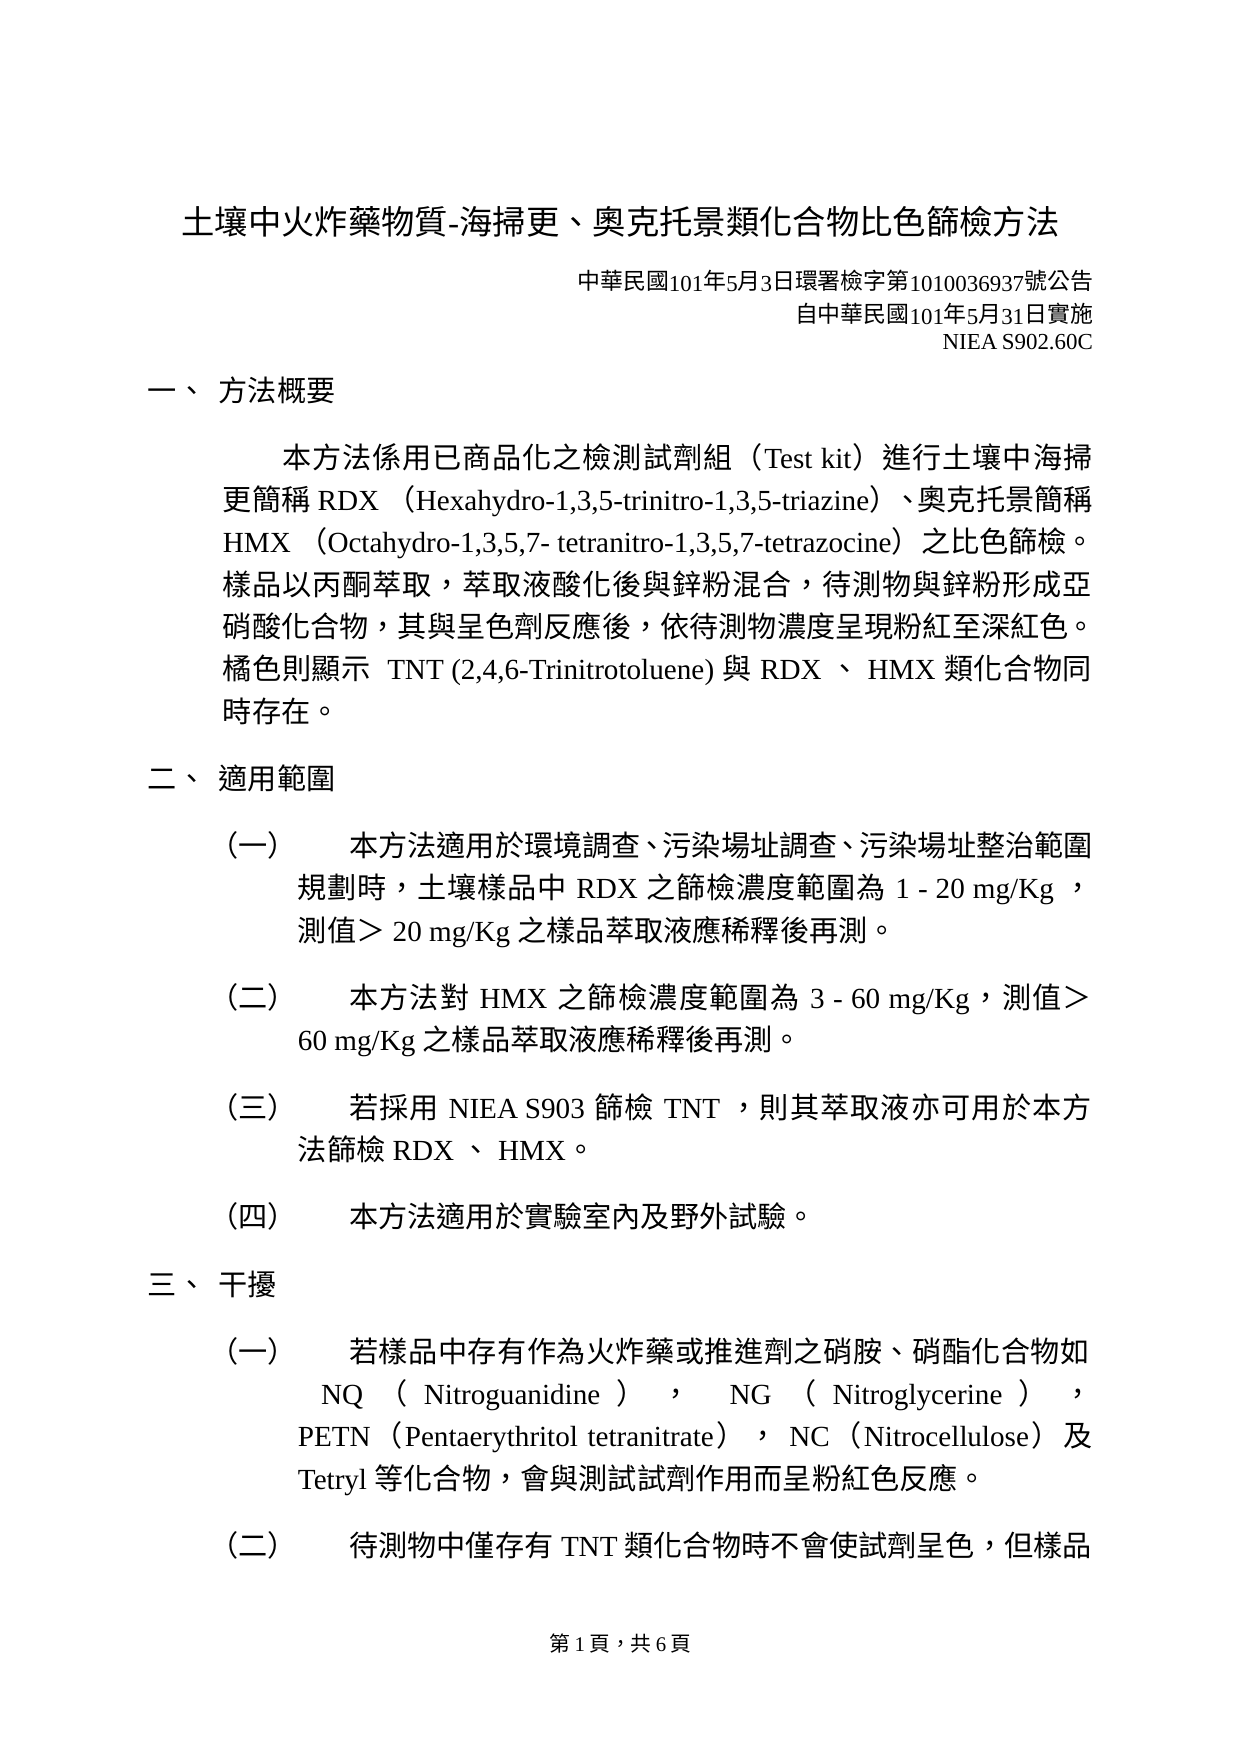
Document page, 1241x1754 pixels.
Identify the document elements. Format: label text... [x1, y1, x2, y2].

subtitle 若採用 NIEA S903 篩檢 TNT ，則其萃取液亦可用於本方法篩檢 RDX 、 HMX。 [209, 1084, 1092, 1169]
text 土壤中火炸藥物質-海掃更、奧克托景類化合物比色篩檢方法 [148, 196, 1092, 244]
subtitle 待測物中僅存有 TNT 類化合物時不會使試劑呈色，但樣品 [209, 1522, 1092, 1565]
text NIEA S902.60C [148, 329, 1092, 354]
subtitle 若樣品中存有作為火炸藥或推進劑之硝胺、硝酯化合物如： NQ（Nitroguanidine）， NG（Nitroglycerine）， PETN（Pentaerythritol tetranitrate）， NC（Nitrocellulose）及 Tetryl 等化合物，會與測試試劑作用而呈粉紅色反應。 [209, 1328, 1092, 1497]
subtitle 本方法適用於實驗室內及野外試驗。 [209, 1194, 1092, 1236]
subtitle 干擾 [148, 1261, 1092, 1303]
subtitle 方法概要 [148, 367, 1092, 409]
subtitle 本方法對 HMX 之篩檢濃度範圍為 3 - 60 mg/Kg，測值＞ 60 mg/Kg 之樣品萃取液應稀釋後再測。 [209, 974, 1092, 1059]
text 自中華民國101年5月31日實施 [148, 296, 1092, 329]
text 本方法係用已商品化之檢測試劑組（Test kit）進行土壤中海掃更簡稱 RDX （Hexahydro-1,3,5-trinitro-1,3,5-triazine）、奧克托景簡稱 HMX （Octahydro-1,3,5,7- tetranitro-1,3,5,7-tetrazocine）之比色篩檢。樣品以丙酮萃取，萃取液酸化後與鋅粉混合，待測物與鋅粉形成亞硝酸化合物，其與呈色劑反應後，依待測物濃度呈現粉紅至深紅色。橘色則顯示 TNT (2,4,6-Trinitrotoluene) 與 RDX 、 HMX 類化合物同時存在。 [223, 434, 1092, 730]
subtitle 本方法適用於環境調查、污染場址調查、污染場址整治範圍規劃時，土壤樣品中 RDX 之篩檢濃度範圍為 1 - 20 mg/Kg ，測值＞ 20 mg/Kg 之樣品萃取液應稀釋後再測。 [209, 823, 1092, 949]
text 中華民國101年5月3日環署檢字第1010036937號公告 [148, 263, 1092, 296]
subtitle 適用範圍 [148, 755, 1092, 798]
